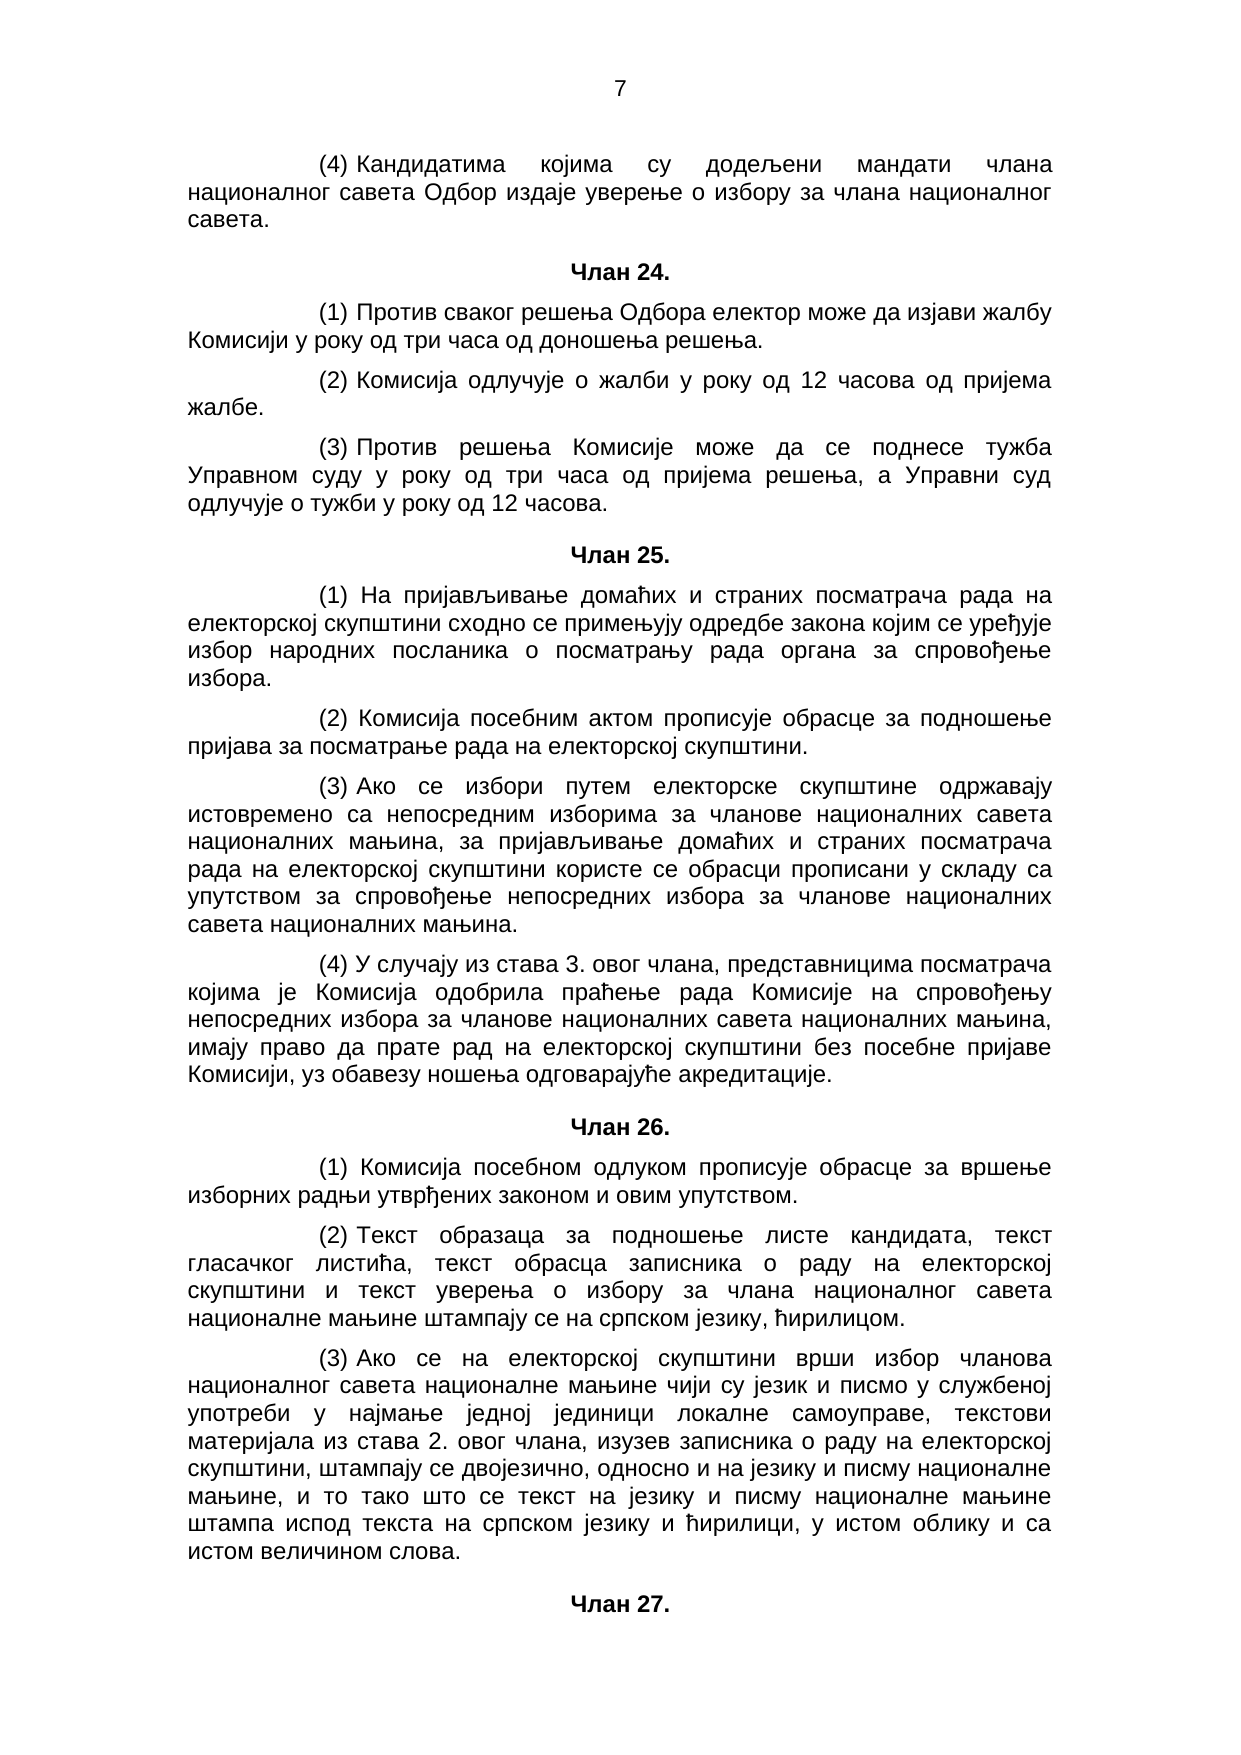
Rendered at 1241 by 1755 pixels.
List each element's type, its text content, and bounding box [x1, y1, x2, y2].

text (1) Против сваког решења Одбора електор може да изјави жалбу Комисији у року од три часа од доношења решења. [187, 298, 1053, 353]
text Члан 26. [187, 1113, 1053, 1141]
text (3) Ако се избори путем електорске скупштине одржавају истовремено са непосредним изборима за чланове националних савета националних мањина, за пријављивање домаћих и страних посматрача рада на електорској скупштини користе се обрасци прописани у складу са упутством за спровођење непосредних избора за чланове националних савета националних мањина. [187, 772, 1053, 937]
text (2) Комисија одлучује о жалби у року од 12 часова од пријема жалбе. [187, 366, 1053, 421]
text (3) Против решења Комисије може да се поднесе тужба Управном суду у року од три часа од пријема решења, а Управни суд одлучује о тужби у року од 12 часова. [187, 433, 1053, 516]
text Члан 25. [187, 541, 1053, 569]
text Члан 24. [187, 258, 1053, 285]
text (1) На пријављивање домаћих и страних посматрача рада на електорској скупштини сходно се примењују одредбе закона којим се уређује избор народних посланика о посматрању рада органа за спровођење избора. [187, 581, 1053, 692]
text (2) Текст образаца за подношење листе кандидата, текст гласачког листића, текст обрасца записника о раду на електорској скупштини и текст уверења о избору за члана националног савета националне мањине штампају се на српском језику, ћирилицом. [187, 1221, 1053, 1331]
text (1) Комисија посебном одлуком прописује обрасце за вршење изборних радњи утврђених законом и овим упутством. [187, 1153, 1053, 1208]
text (2) Комисија посебним актом прописује обрасце за подношење пријава за посматрање рада на електорској скупштини. [187, 704, 1053, 759]
text (3) Ако се на електорској скупштини врши избор чланова националног савета националне мањине чији су језик и писмо у службеној употреби у најмање једној јединици локалне самоуправе, текстови материјала из става 2. овог члана, изузев записника о раду на електорској скупштини, штампају се двојезично, односно и на језику и писму националне мањине, и то тако што се текст на језику и писму националне мањине штампа испод текста на српском језику и ћирилици, у истом облику и са истом величином слова. [187, 1344, 1053, 1564]
text (4) Кандидатима којима су додељени мандати члана националног савета Одбор издаје уверење о избору за члана националног савета. [187, 150, 1053, 233]
text (4) У случају из става 3. овог члана, представницима посматрача којима је Комисија одобрила праћење рада Комисије на спровођењу непосредних избора за чланове националних савета националних мањина, имају право да прате рад на електорској скупштини без посебне пријаве Комисији, уз обавезу ношења одговарајуће акредитације. [187, 950, 1053, 1088]
text Члан 27. [187, 1589, 1053, 1617]
